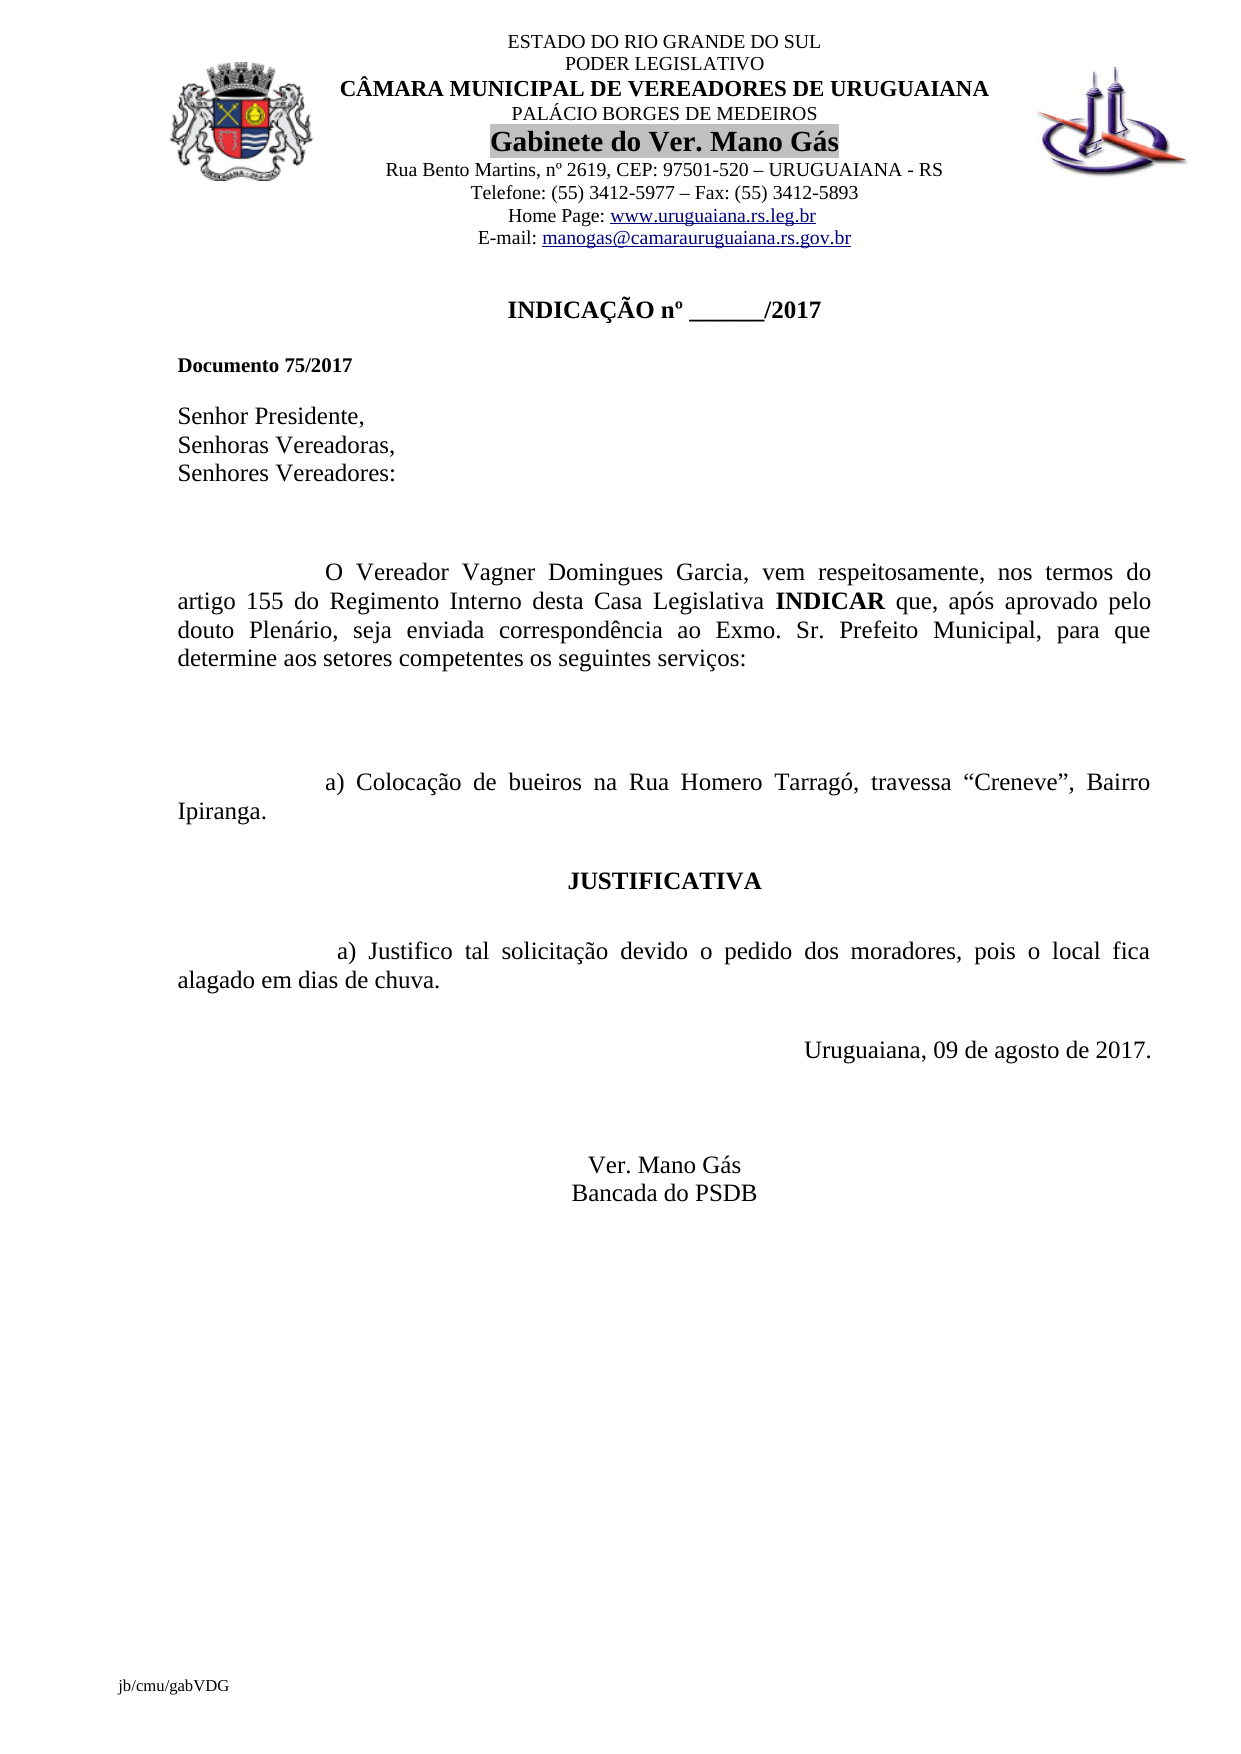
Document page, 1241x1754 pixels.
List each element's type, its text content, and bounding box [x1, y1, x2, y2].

text a) Colocação de bueiros na Rua Homero Tarragó, travessa “Creneve”, Bairro Ipiranga. [177, 767, 1152, 825]
text Documento 75/2017 [177, 353, 1152, 377]
text a) Justifico tal solicitação devido o pedido dos moradores, pois o local fica alagado em dias de chuva. [177, 936, 1152, 993]
picture [1032, 62, 1189, 181]
picture [170, 62, 313, 181]
text Ver. Mano Gás [177, 1150, 1152, 1178]
text Senhoras Vereadoras, [177, 430, 1152, 458]
text JUSTIFICATIVA [177, 866, 1152, 895]
text Senhores Vereadores: [177, 458, 1152, 487]
text Bancada do PSDB [177, 1178, 1152, 1207]
text O Vereador Vagner Domingues Garcia, vem respeitosamente, nos termos do artigo 155 do Regimento Interno desta Casa Legislativa INDICAR que, após aprovado pelo douto Plenário, seja enviada correspondência ao Exmo. Sr. Prefeito Municipal, para que determine aos setores competentes os seguintes serviços: [177, 557, 1152, 672]
text INDICAÇÃO nº ______/2017 [177, 295, 1152, 324]
text Uruguaiana, 09 de agosto de 2017. [177, 1035, 1152, 1063]
text Senhor Presidente, [177, 401, 1152, 430]
